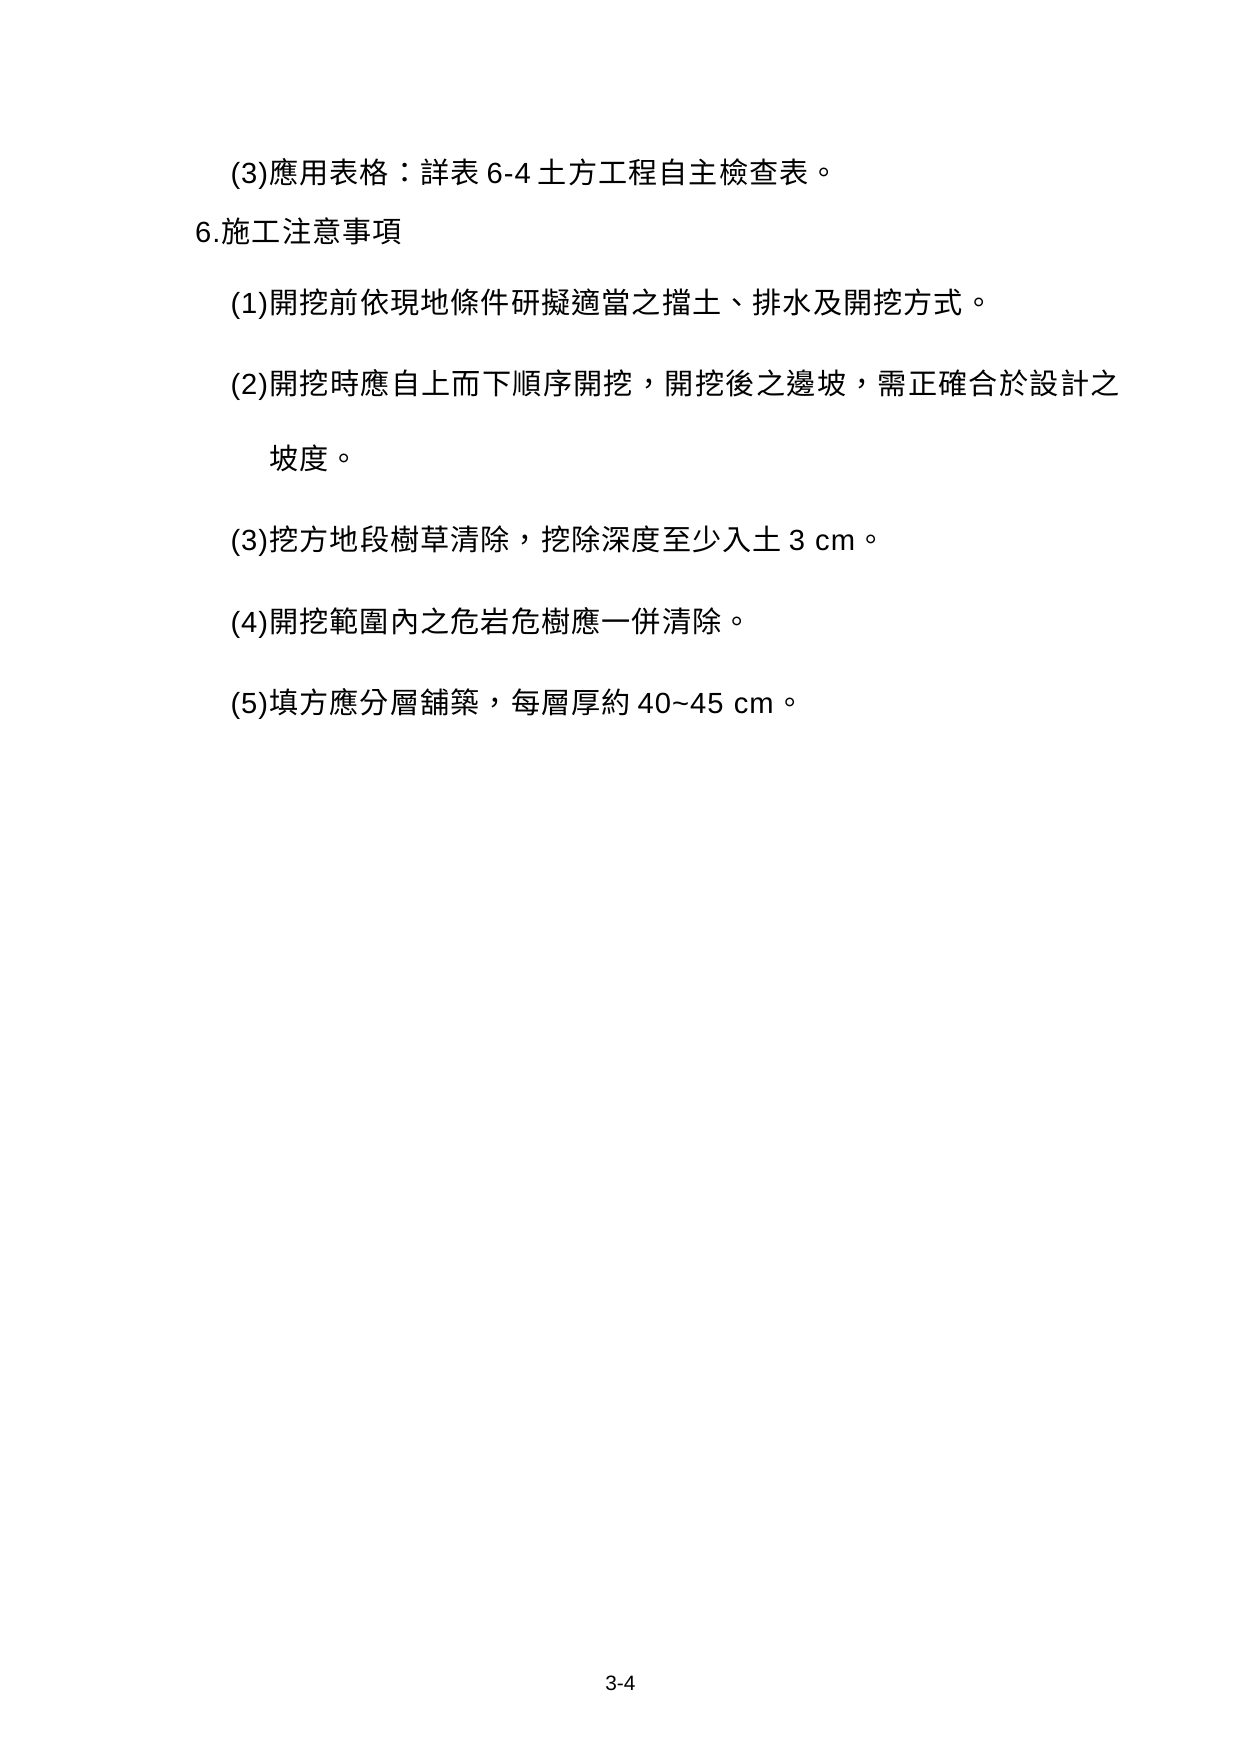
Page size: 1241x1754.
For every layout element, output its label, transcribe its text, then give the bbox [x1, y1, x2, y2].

text (3)應用表格：詳表6-4土方工程自主檢查表。 [230, 127, 1122, 202]
text (3)挖方地段樹草清除，挖除深度至少入土3 cm。 [230, 494, 1122, 569]
text 6.施工注意事項 [195, 208, 1152, 251]
text (2)開挖時應自上而下順序開挖，開挖後之邊坡，需正確合於設計之坡度。 [230, 338, 1122, 488]
text (5)填方應分層舖築，每層厚約40~45 cm。 [230, 657, 1122, 732]
text (1)開挖前依現地條件研擬適當之擋土、排水及開挖方式。 [230, 257, 1122, 332]
text (4)開挖範圍內之危岩危樹應一併清除。 [230, 576, 1122, 651]
